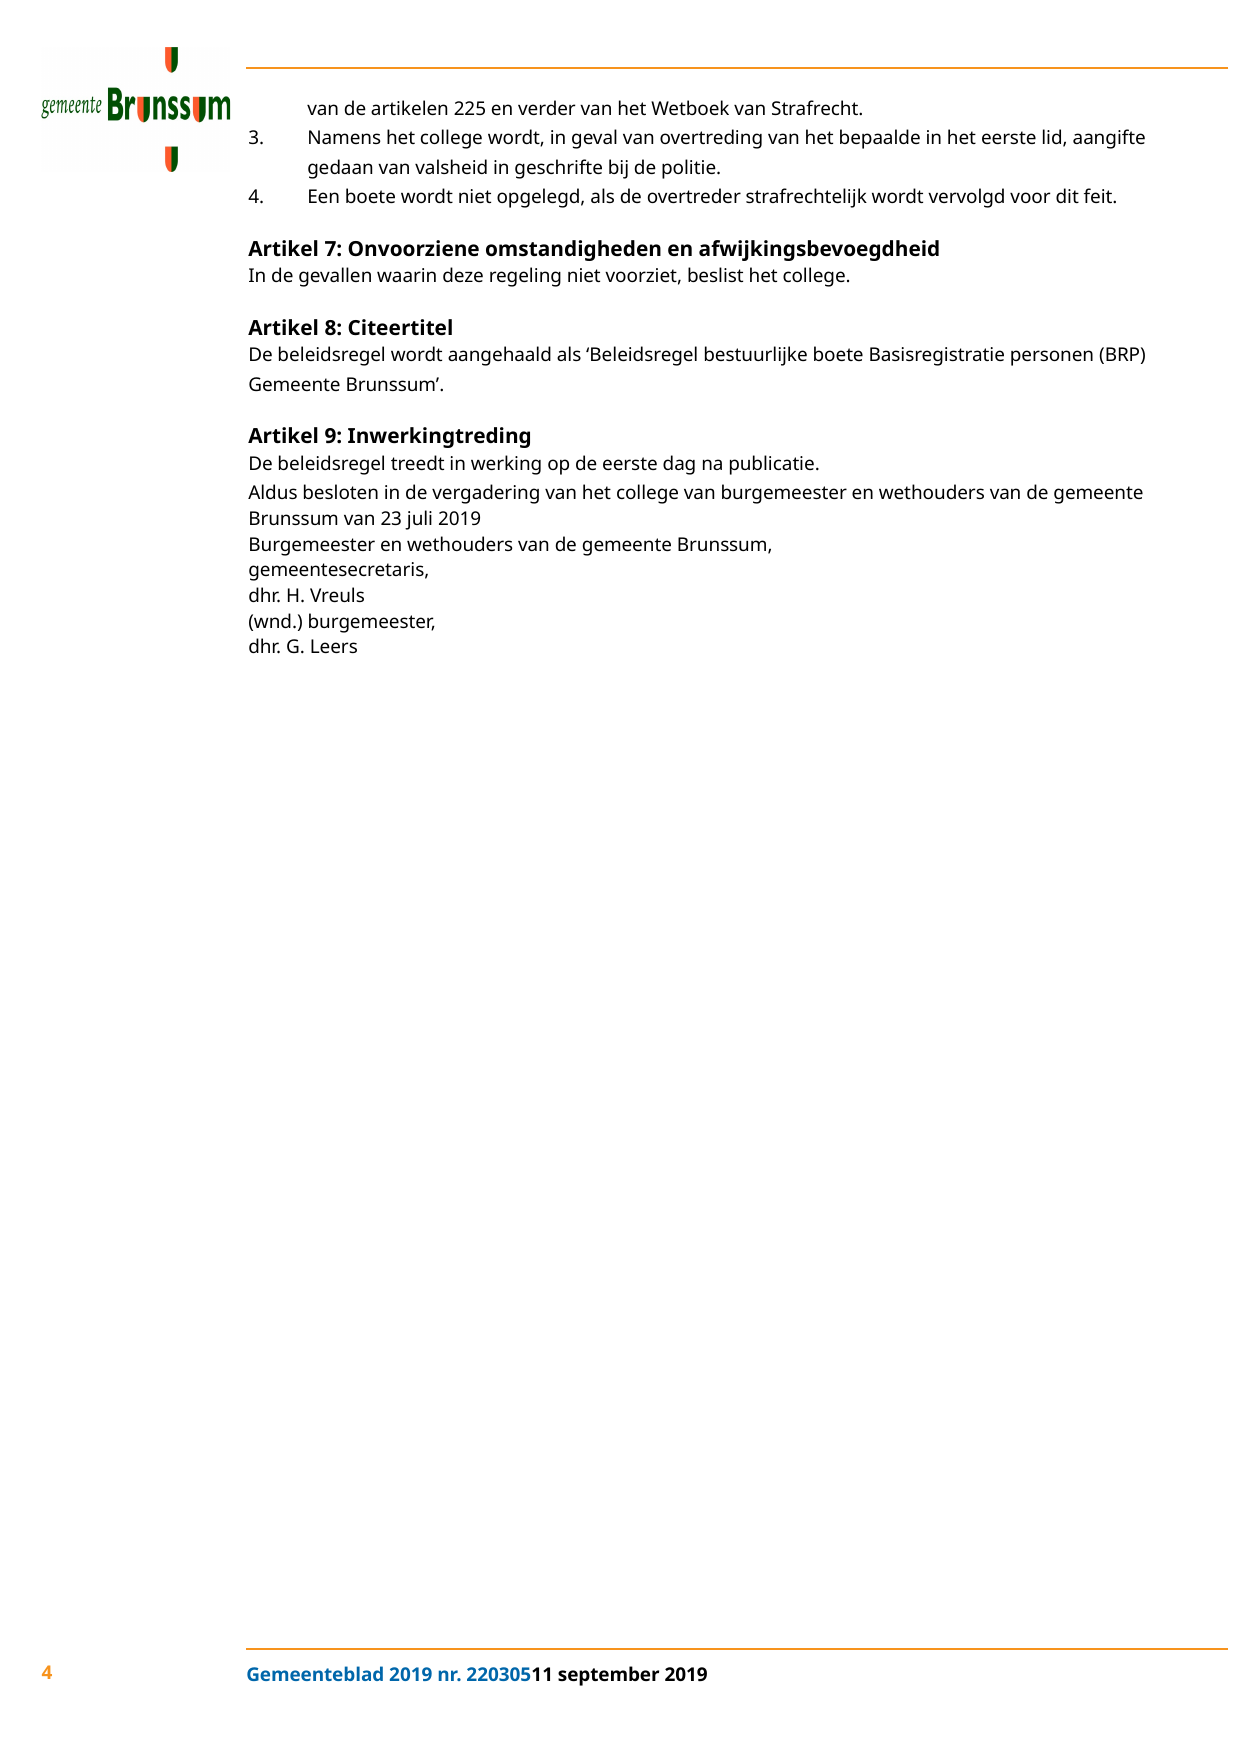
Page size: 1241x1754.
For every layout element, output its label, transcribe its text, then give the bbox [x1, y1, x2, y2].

text gemeentesecretaris, [248, 556, 1152, 582]
list Een boete wordt niet opgelegd, als de overtreder strafrechtelijk wordt vervolgd voor dit feit. [248, 183, 1152, 209]
text De beleidsregel wordt aangehaald als ‘Beleidsregel bestuurlijke boete Basisregistratie personen (BRP) Gemeente Brunssum’. [248, 341, 1152, 397]
text Artikel 9: Inwerkingtreding [248, 421, 1152, 450]
text In de gevallen waarin deze regeling niet voorziet, beslist het college. [248, 262, 1152, 288]
list Namens het college wordt, in geval van overtreding van het bepaalde in het eerste lid, aangifte gedaan van valsheid in geschrifte bij de politie. [248, 124, 1152, 180]
text Aldus besloten in de vergadering van het college van burgemeester en wethouders van de gemeente Brunssum van 23 juli 2019 [248, 479, 1152, 531]
list van de artikelen 225 en verder van het Wetboek van Strafrecht. [248, 95, 1152, 121]
text Artikel 7: Onvoorziene omstandigheden en afwijkingsbevoegdheid [248, 234, 1152, 262]
text Artikel 8: Citeertitel [248, 313, 1152, 341]
text (wnd.) burgemeester, [248, 608, 1152, 634]
text De beleidsregel treedt in werking op de eerste dag na publicatie. [248, 450, 1152, 475]
text dhr. G. Leers [248, 634, 1152, 659]
text dhr. H. Vreuls [248, 582, 1152, 608]
text Burgemeester en wethouders van de gemeente Brunssum, [248, 531, 1152, 556]
picture [41, 47, 231, 172]
